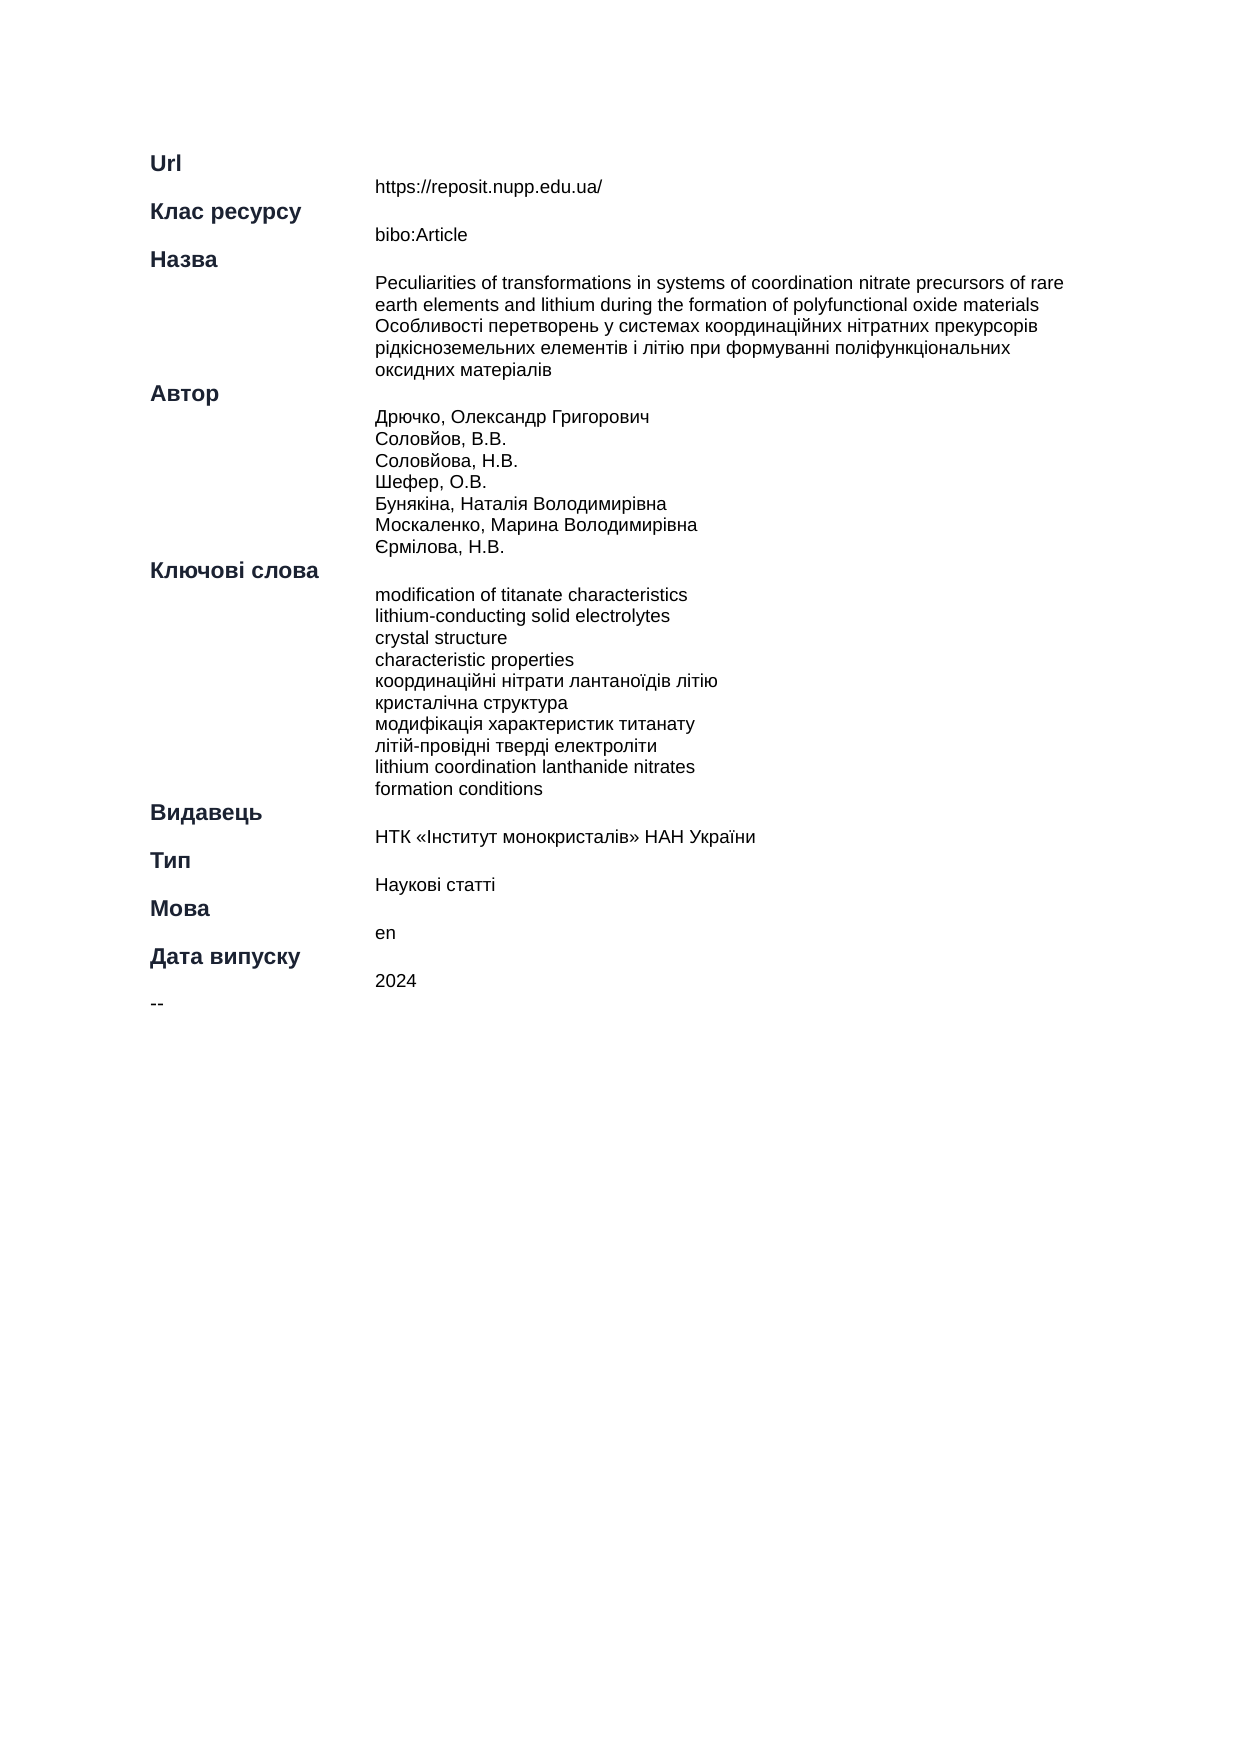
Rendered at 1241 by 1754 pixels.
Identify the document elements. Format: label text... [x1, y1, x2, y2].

text Клас ресурсу [150, 198, 1090, 224]
text Дата випуску [150, 943, 1090, 969]
text Бунякіна, Наталія Володимирівна [375, 493, 1090, 514]
text Тип [150, 847, 1090, 873]
text Наукові статті [375, 873, 1090, 895]
text Соловйов, В.В. [375, 428, 1090, 449]
text Єрмілова, Н.В. [375, 536, 1090, 557]
text Автор [150, 380, 1090, 406]
text кристалічна структура [375, 691, 1090, 713]
text Мова [150, 895, 1090, 921]
text lithium-conducting solid electrolytes [375, 605, 1090, 627]
text Видавець [150, 799, 1090, 826]
text Ключові слова [150, 557, 1090, 584]
text Url [150, 150, 1090, 176]
text Peculiarities of transformations in systems of coordination nitrate precursors of rare earth elements and lithium during the formation of polyfunctional oxide materials [375, 272, 1090, 315]
text en [375, 921, 1090, 943]
text Соловйова, Н.В. [375, 449, 1090, 471]
text координаційні нітрати лантаноїдів літію [375, 670, 1090, 691]
text crystal structure [375, 627, 1090, 648]
text lithium coordination lanthanide nitrates [375, 756, 1090, 778]
text bibo:Article [375, 224, 1090, 246]
text -- [150, 991, 1090, 1015]
text НТК «Інститут монокристалів» НАН України [375, 826, 1090, 847]
text https://reposit.nupp.edu.ua/ [375, 176, 1090, 198]
text formation conditions [375, 778, 1090, 799]
text modification of titanate characteristics [375, 584, 1090, 605]
text Шефер, О.В. [375, 471, 1090, 493]
text Особливості перетворень у системах координаційних нітратних прекурсорів рідкісноземельних елементів і літію при формуванні поліфункціональних оксидних матеріалів [375, 315, 1090, 380]
text Москаленко, Марина Володимирівна [375, 514, 1090, 536]
text модифікація характеристик титанату [375, 713, 1090, 734]
text characteristic properties [375, 648, 1090, 670]
text Назва [150, 246, 1090, 272]
text 2024 [375, 969, 1090, 991]
text літій-провідні тверді електроліти [375, 734, 1090, 756]
text Дрючко, Олександр Григорович [375, 406, 1090, 428]
